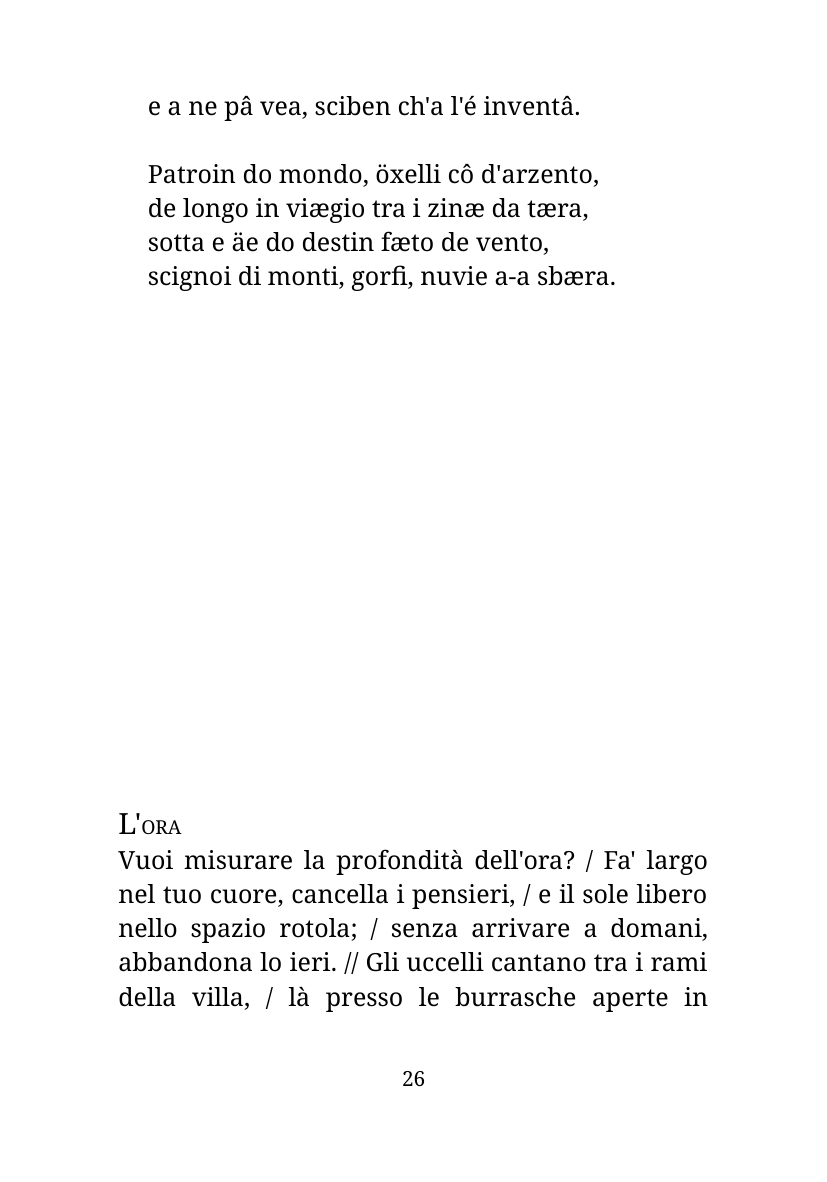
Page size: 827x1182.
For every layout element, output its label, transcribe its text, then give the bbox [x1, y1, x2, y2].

text scignoi di monti, gorfi, nuvie a-a sbæra. [118, 259, 709, 293]
text e a ne pâ vea, sciben ch'a l'é inventâ. [118, 88, 709, 123]
text de longo in viægio tra i zinæ da tæra, [118, 191, 709, 225]
text sotta e äe do destin fæto de vento, [118, 225, 709, 259]
text Patroin do mondo, öxelli cô d'arzento, [118, 157, 709, 191]
text L'ora [118, 803, 709, 843]
text Vuoi misurare la profondità dell'ora? / Fa' largo nel tuo cuore, cancella i pensieri, / e il sole libero nello spazio rotola; / senza arrivare a domani, abbandona lo ieri. // Gli uccelli cantano tra i rami della villa, / là presso le burrasche aperte in [118, 843, 709, 1013]
